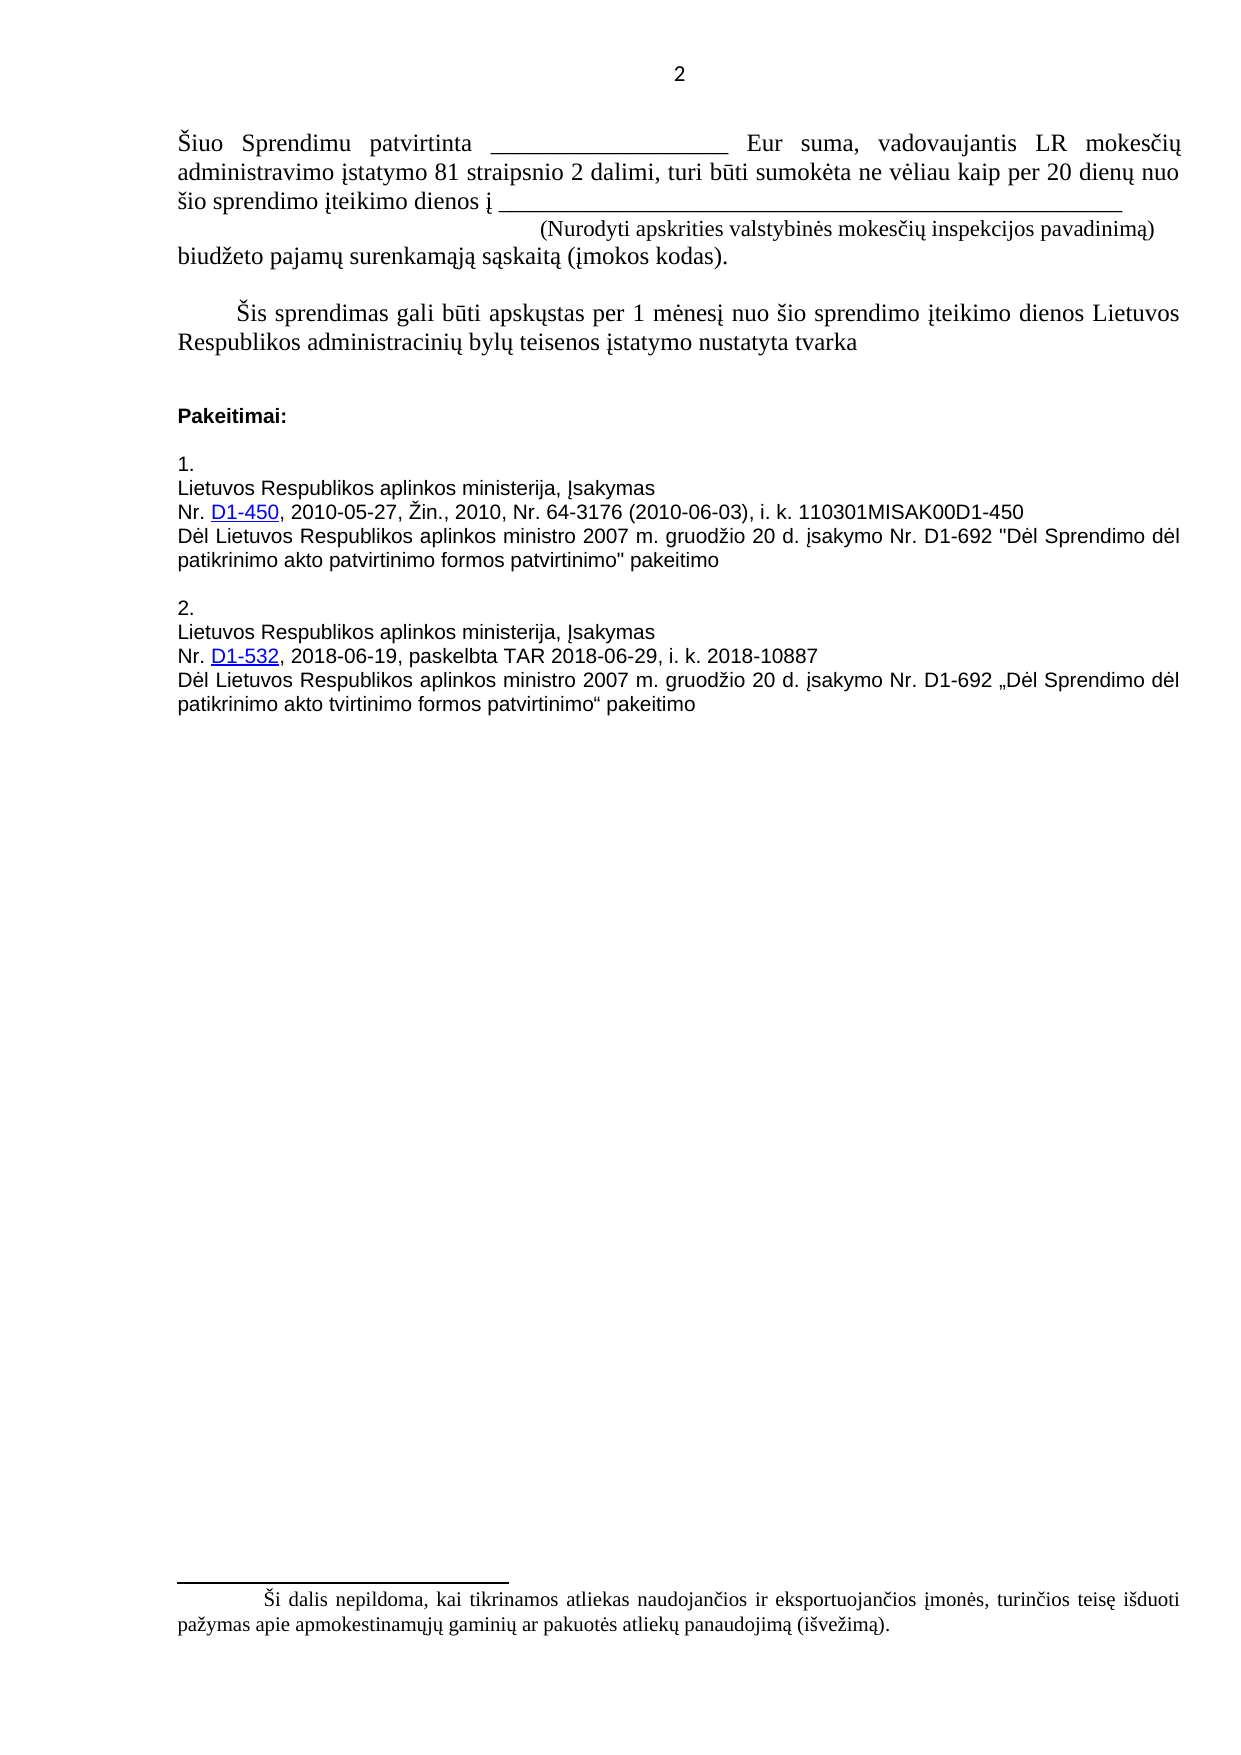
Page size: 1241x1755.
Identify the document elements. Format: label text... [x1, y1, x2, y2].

text Dėl Lietuvos Respublikos aplinkos ministro 2007 m. gruodžio 20 d. įsakymo Nr. D1-692 „Dėl Sprendimo dėl patikrinimo akto tvirtinimo formos patvirtinimo“ pakeitimo [177, 667, 1181, 715]
text biudžeto pajamų surenkamąją sąskaitą (įmokos kodas). [177, 241, 1181, 270]
text Nr. D1-450, 2010-05-27, Žin., 2010, Nr. 64-3176 (2010-06-03), i. k. 110301MISAK00D1-450 [177, 500, 1181, 524]
text Šis sprendimas gali būti apskųstas per 1 mėnesį nuo šio sprendimo įteikimo dienos Lietuvos Respublikos administracinių bylų teisenos įstatymo nustatyta tvarka [177, 298, 1181, 356]
text Pakeitimai: [177, 404, 1181, 428]
text 2. [177, 596, 1181, 619]
text 1. [177, 452, 1181, 476]
text Nr. D1-532, 2018-06-19, paskelbta TAR 2018-06-29, i. k. 2018-10887 [177, 643, 1181, 667]
text (Nurodyti apskrities valstybinės mokesčių inspekcijos pavadinimą) [540, 214, 1181, 241]
text Šiuo Sprendimu patvirtinta ___________________ Eur suma, vadovaujantis LR mokesčių administravimo įstatymo 81 straipsnio 2 dalimi, turi būti sumokėta ne vėliau kaip per 20 dienų nuo šio sprendimo įteikimo dienos į [177, 128, 1181, 214]
text Dėl Lietuvos Respublikos aplinkos ministro 2007 m. gruodžio 20 d. įsakymo Nr. D1-692 "Dėl Sprendimo dėl patikrinimo akto patvirtinimo formos patvirtinimo" pakeitimo [177, 524, 1181, 572]
text Ši dalis nepildoma, kai tikrinamos atliekas naudojančios ir eksportuojančios įmonės, turinčios teisę išduoti pažymas apie apmokestinamųjų gaminių ar pakuotės atliekų panaudojimą (išvežimą). [177, 1583, 1181, 1636]
text Lietuvos Respublikos aplinkos ministerija, Įsakymas [177, 619, 1181, 643]
text Lietuvos Respublikos aplinkos ministerija, Įsakymas [177, 476, 1181, 500]
